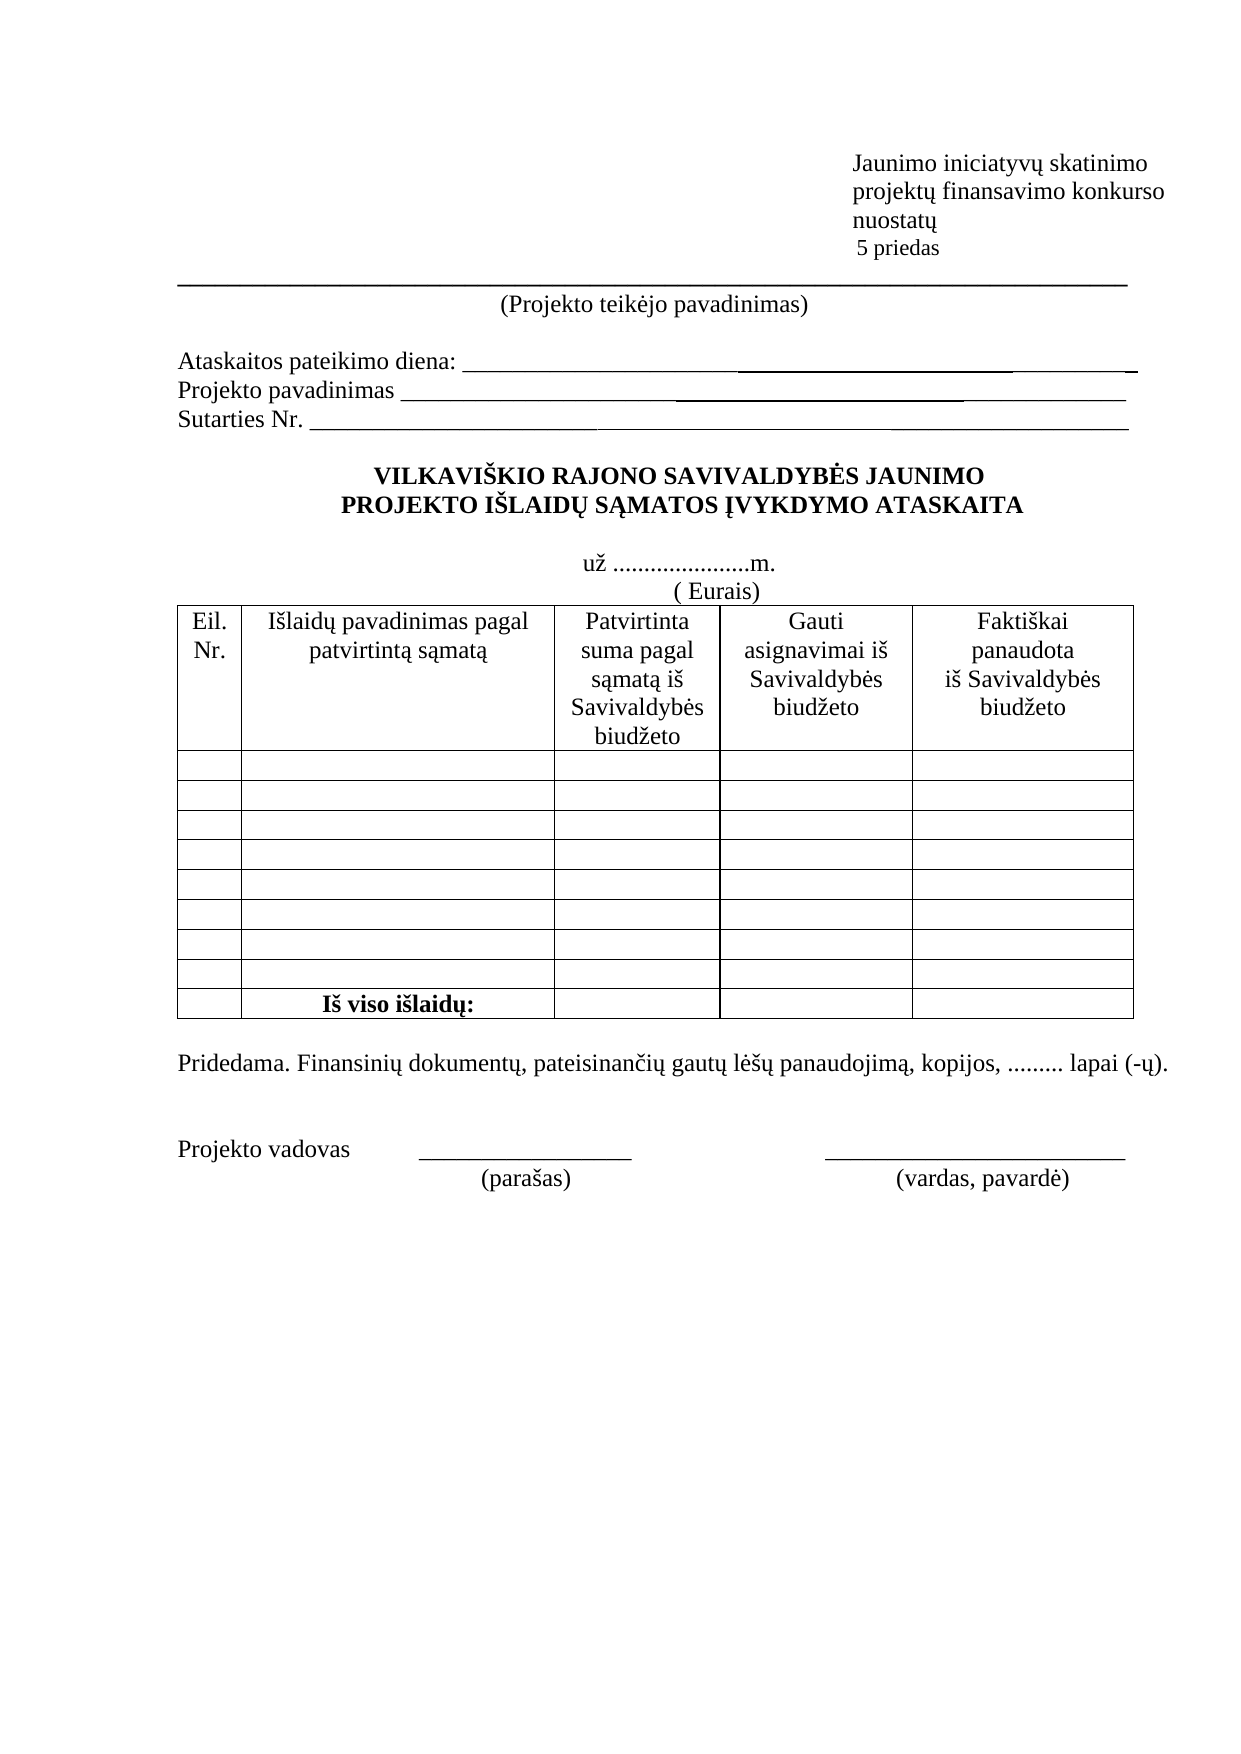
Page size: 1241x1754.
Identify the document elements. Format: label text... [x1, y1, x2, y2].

text Projekto pavadinimas ______________________ _____________ [177, 375, 1181, 404]
text projektų finansavimo konkurso [852, 176, 1181, 205]
table_cell [555, 870, 719, 899]
table_cell [721, 751, 912, 780]
table_cell [178, 960, 241, 988]
table_cell [721, 989, 912, 1018]
table_cell [913, 930, 1133, 958]
text Sutarties Nr. _______________________ ___________________ [177, 404, 1181, 433]
text nuostatų [852, 205, 1181, 234]
table_cell [555, 989, 719, 1018]
table_cell [242, 900, 554, 929]
table_cell [242, 840, 554, 869]
text 5 priedas [856, 234, 1181, 260]
table_cell [242, 751, 554, 780]
table_header Patvirtinta suma pagal sąmatą iš Savivaldybės biudžeto [555, 606, 719, 750]
table_cell [913, 870, 1133, 899]
text Ataskaitos pateikimo diena: ______________________ _________ [177, 346, 1181, 375]
table_cell [721, 781, 912, 809]
table_header Išlaidų pavadinimas pagal patvirtintą sąmatą [242, 606, 554, 750]
table_cell [721, 900, 912, 929]
text už ......................m. [177, 548, 1181, 576]
table_cell [178, 900, 241, 929]
table_cell [178, 870, 241, 899]
table_cell [555, 900, 719, 929]
table_cell Iš viso išlaidų: [242, 989, 554, 1018]
table_cell [555, 781, 719, 809]
text VILKAVIŠKIO RAJONO SAVIVALDYBĖS JAUNIMO [177, 461, 1181, 490]
table_cell [721, 930, 912, 958]
table_cell [555, 960, 719, 988]
text Projekto vadovas _________________ ________________________ [177, 1134, 1181, 1163]
table_cell [242, 930, 554, 958]
table_cell [178, 989, 241, 1018]
table_cell [242, 811, 554, 839]
table_cell [555, 811, 719, 839]
table_cell [721, 840, 912, 869]
text PROJEKTO IŠLAIDŲ SĄMATOS ĮVYKDYMO ATASKAITA [177, 490, 1181, 519]
table_cell [721, 960, 912, 988]
table_cell [242, 781, 554, 809]
table_cell [242, 870, 554, 899]
table_cell [913, 751, 1133, 780]
text Jaunimo iniciatyvų skatinimo [852, 148, 1181, 176]
table_header Gauti asignavimai iš Savivaldybės biudžeto [721, 606, 912, 750]
table_cell [913, 781, 1133, 809]
table_cell [555, 751, 719, 780]
text Pridedama. Finansinių dokumentų, pateisinančių gautų lėšų panaudojimą, kopijos, ......... lapai (-ų). [177, 1048, 1181, 1077]
text (Projekto teikėjo pavadinimas) [177, 289, 1181, 318]
table_cell [178, 840, 241, 869]
table_cell [178, 781, 241, 809]
text ____________________________________________________________________________ [177, 260, 1181, 289]
table_cell [178, 930, 241, 958]
table_cell [178, 751, 241, 780]
table_cell [721, 811, 912, 839]
table_cell [178, 811, 241, 839]
table_cell [555, 930, 719, 958]
table_cell [721, 870, 912, 899]
table_cell [913, 900, 1133, 929]
text (parašas) (vardas, pavardė) [177, 1163, 1181, 1192]
table_cell [913, 960, 1133, 988]
table_header Faktiškai panaudota iš Savivaldybės biudžeto [913, 606, 1133, 750]
table_cell [913, 989, 1133, 1018]
table_cell [913, 840, 1133, 869]
table_header Eil. Nr. [178, 606, 241, 750]
table_cell [555, 840, 719, 869]
table_cell [913, 811, 1133, 839]
table_cell [242, 960, 554, 988]
text ( Eurais) [177, 576, 1181, 605]
